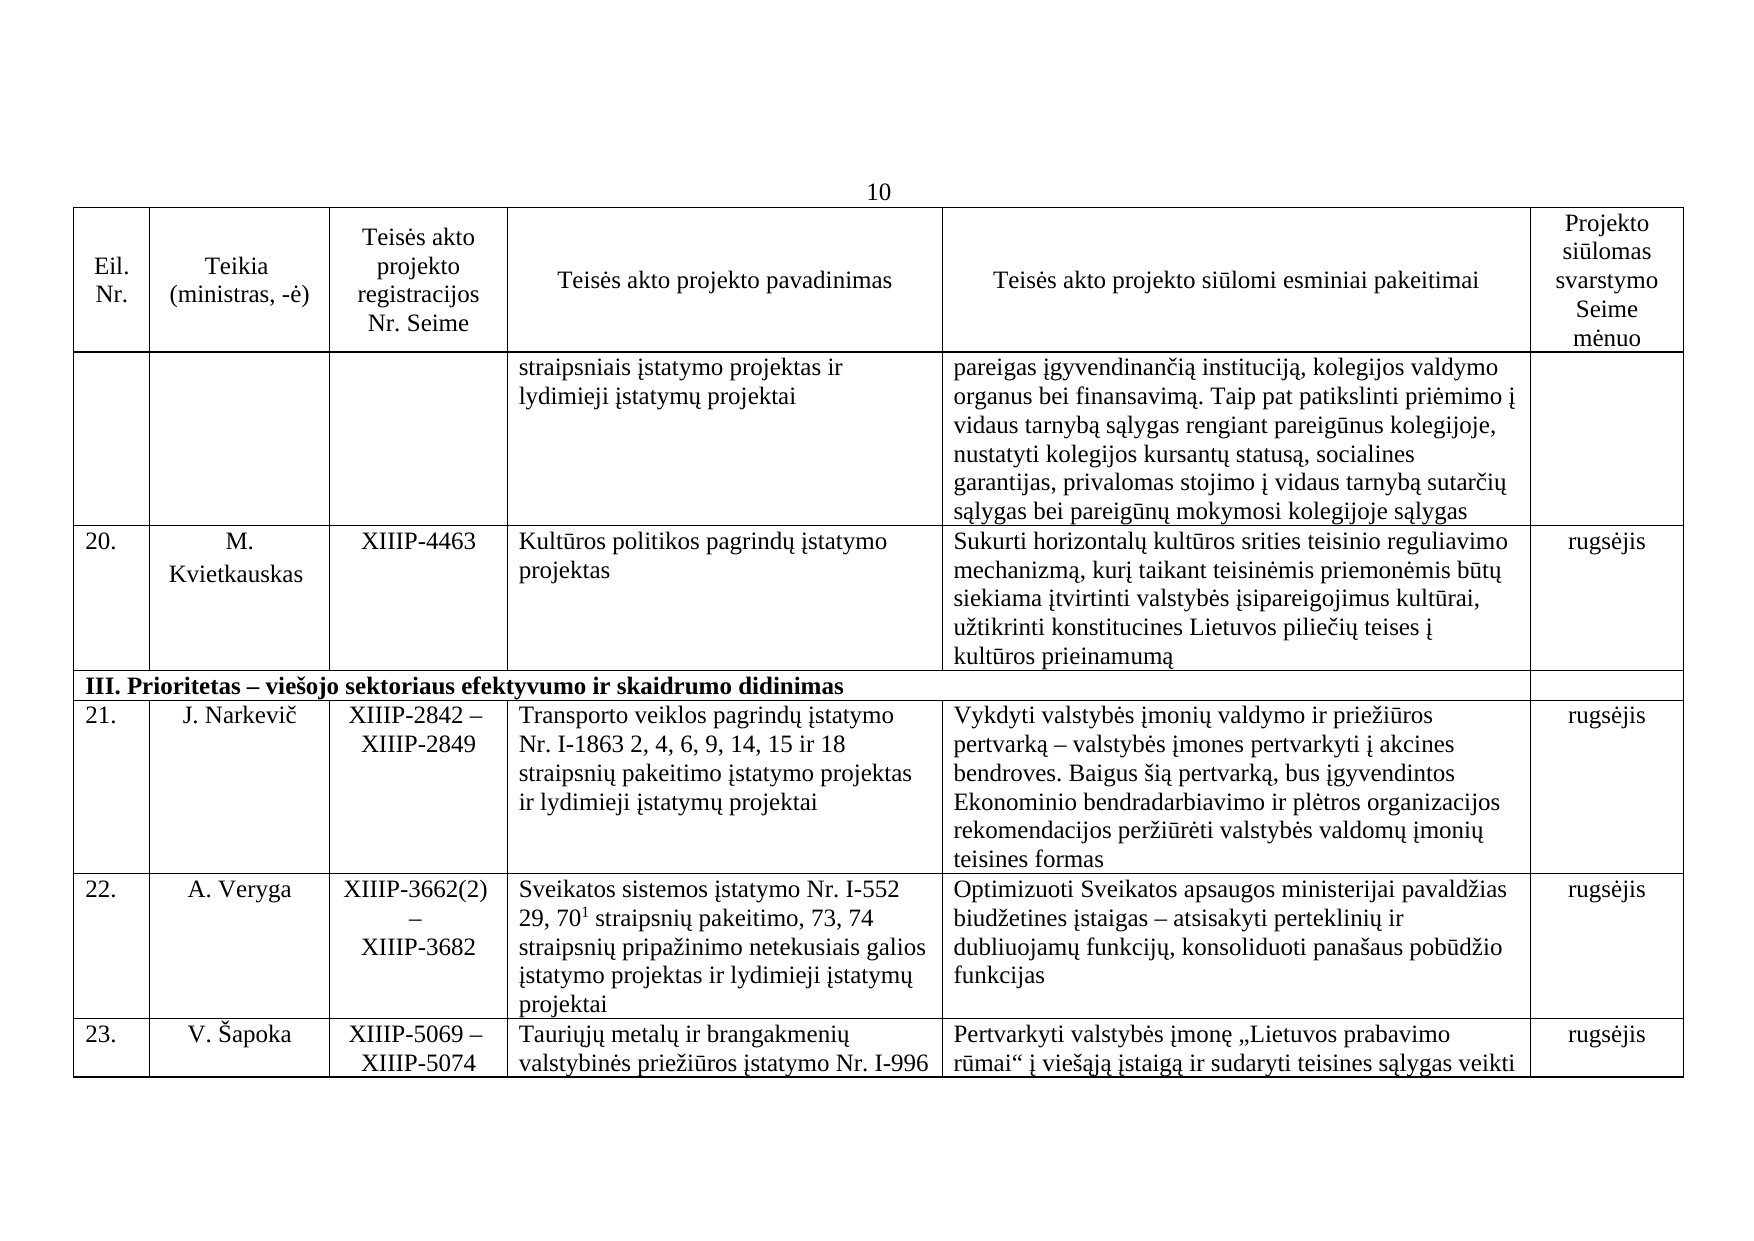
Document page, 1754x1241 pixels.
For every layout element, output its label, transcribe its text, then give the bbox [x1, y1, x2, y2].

table_cell 23. [74, 1019, 149, 1076]
table_cell [74, 353, 149, 525]
table_cell XIIIP-5069 – XIIIP-5074 [330, 1019, 507, 1076]
table_cell XIIIP-3662(2) – XIIIP-3682 [330, 874, 507, 1018]
table_header Teisės akto projekto pavadinimas [508, 208, 942, 351]
table_cell Sveikatos sistemos įstatymo Nr. I-552 29, 701 straipsnių pakeitimo, 73, 74 straipsnių pripažinimo netekusiais galios įstatymo projektas ir lydimieji įstatymų projektai [508, 874, 942, 1018]
table_cell [1531, 671, 1683, 699]
table_cell [330, 353, 507, 525]
table_cell rugsėjis [1531, 1019, 1683, 1076]
table_cell Sukurti horizontalų kultūros srities teisinio reguliavimo mechanizmą, kurį taikant teisinėmis priemonėmis būtų siekiama įtvirtinti valstybės įsipareigojimus kultūrai, užtikrinti konstitucines Lietuvos piliečių teises į kultūros prieinamumą [943, 526, 1530, 670]
table_cell V. Šapoka [150, 1019, 329, 1076]
table_cell pareigas įgyvendinančią instituciją, kolegijos valdymo organus bei finansavimą. Taip pat patikslinti priėmimo į vidaus tarnybą sąlygas rengiant pareigūnus kolegijoje, nustatyti kolegijos kursantų statusą, socialines garantijas, privalomas stojimo į vidaus tarnybą sutarčių sąlygas bei pareigūnų mokymosi kolegijoje sąlygas [943, 353, 1530, 525]
table_header Teisės akto projekto registracijos Nr. Seime [330, 208, 507, 351]
table_cell rugsėjis [1531, 526, 1683, 670]
table_cell rugsėjis [1531, 874, 1683, 1018]
table_cell 20. [74, 526, 149, 670]
table_cell III. Prioritetas – viešojo sektoriaus efektyvumo ir skaidrumo didinimas [74, 671, 1530, 699]
table_header Eil. Nr. [74, 208, 149, 351]
table_cell Kultūros politikos pagrindų įstatymo projektas [508, 526, 942, 670]
table_cell A. Veryga [150, 874, 329, 1018]
table_cell Pertvarkyti valstybės įmonę „Lietuvos prabavimo rūmai“ į viešąją įstaigą ir sudaryti teisines sąlygas veikti [943, 1019, 1530, 1076]
table_cell [150, 353, 329, 525]
table_cell XIIIP-2842 – XIIIP-2849 [330, 701, 507, 873]
table_header Teisės akto projekto siūlomi esminiai pakeitimai [943, 208, 1530, 351]
table_cell Optimizuoti Sveikatos apsaugos ministerijai pavaldžias biudžetines įstaigas – atsisakyti perteklinių ir dubliuojamų funkcijų, konsoliduoti panašaus pobūdžio funkcijas [943, 874, 1530, 1018]
table_cell J. Narkevič [150, 701, 329, 873]
table_cell straipsniais įstatymo projektas ir lydimieji įstatymų projektai [508, 353, 942, 525]
table_cell [1531, 353, 1683, 525]
table_cell rugsėjis [1531, 701, 1683, 873]
table_header Projekto siūlomas svarstymo Seime mėnuo [1531, 208, 1683, 351]
table_cell M. Kvietkauskas [150, 526, 329, 670]
table_cell 22. [74, 874, 149, 1018]
table_cell Tauriųjų metalų ir brangakmenių valstybinės priežiūros įstatymo Nr. I-996 [508, 1019, 942, 1076]
table_cell Vykdyti valstybės įmonių valdymo ir priežiūros pertvarką – valstybės įmones pertvarkyti į akcines bendroves. Baigus šią pertvarką, bus įgyvendintos Ekonominio bendradarbiavimo ir plėtros organizacijos rekomendacijos peržiūrėti valstybės valdomų įmonių teisines formas [943, 701, 1530, 873]
table_cell Transporto veiklos pagrindų įstatymo Nr. I-1863 2, 4, 6, 9, 14, 15 ir 18 straipsnių pakeitimo įstatymo projektas ir lydimieji įstatymų projektai [508, 701, 942, 873]
table_header Teikia (ministras, -ė) [150, 208, 329, 351]
table_cell XIIIP-4463 [330, 526, 507, 670]
table_cell 21. [74, 701, 149, 873]
